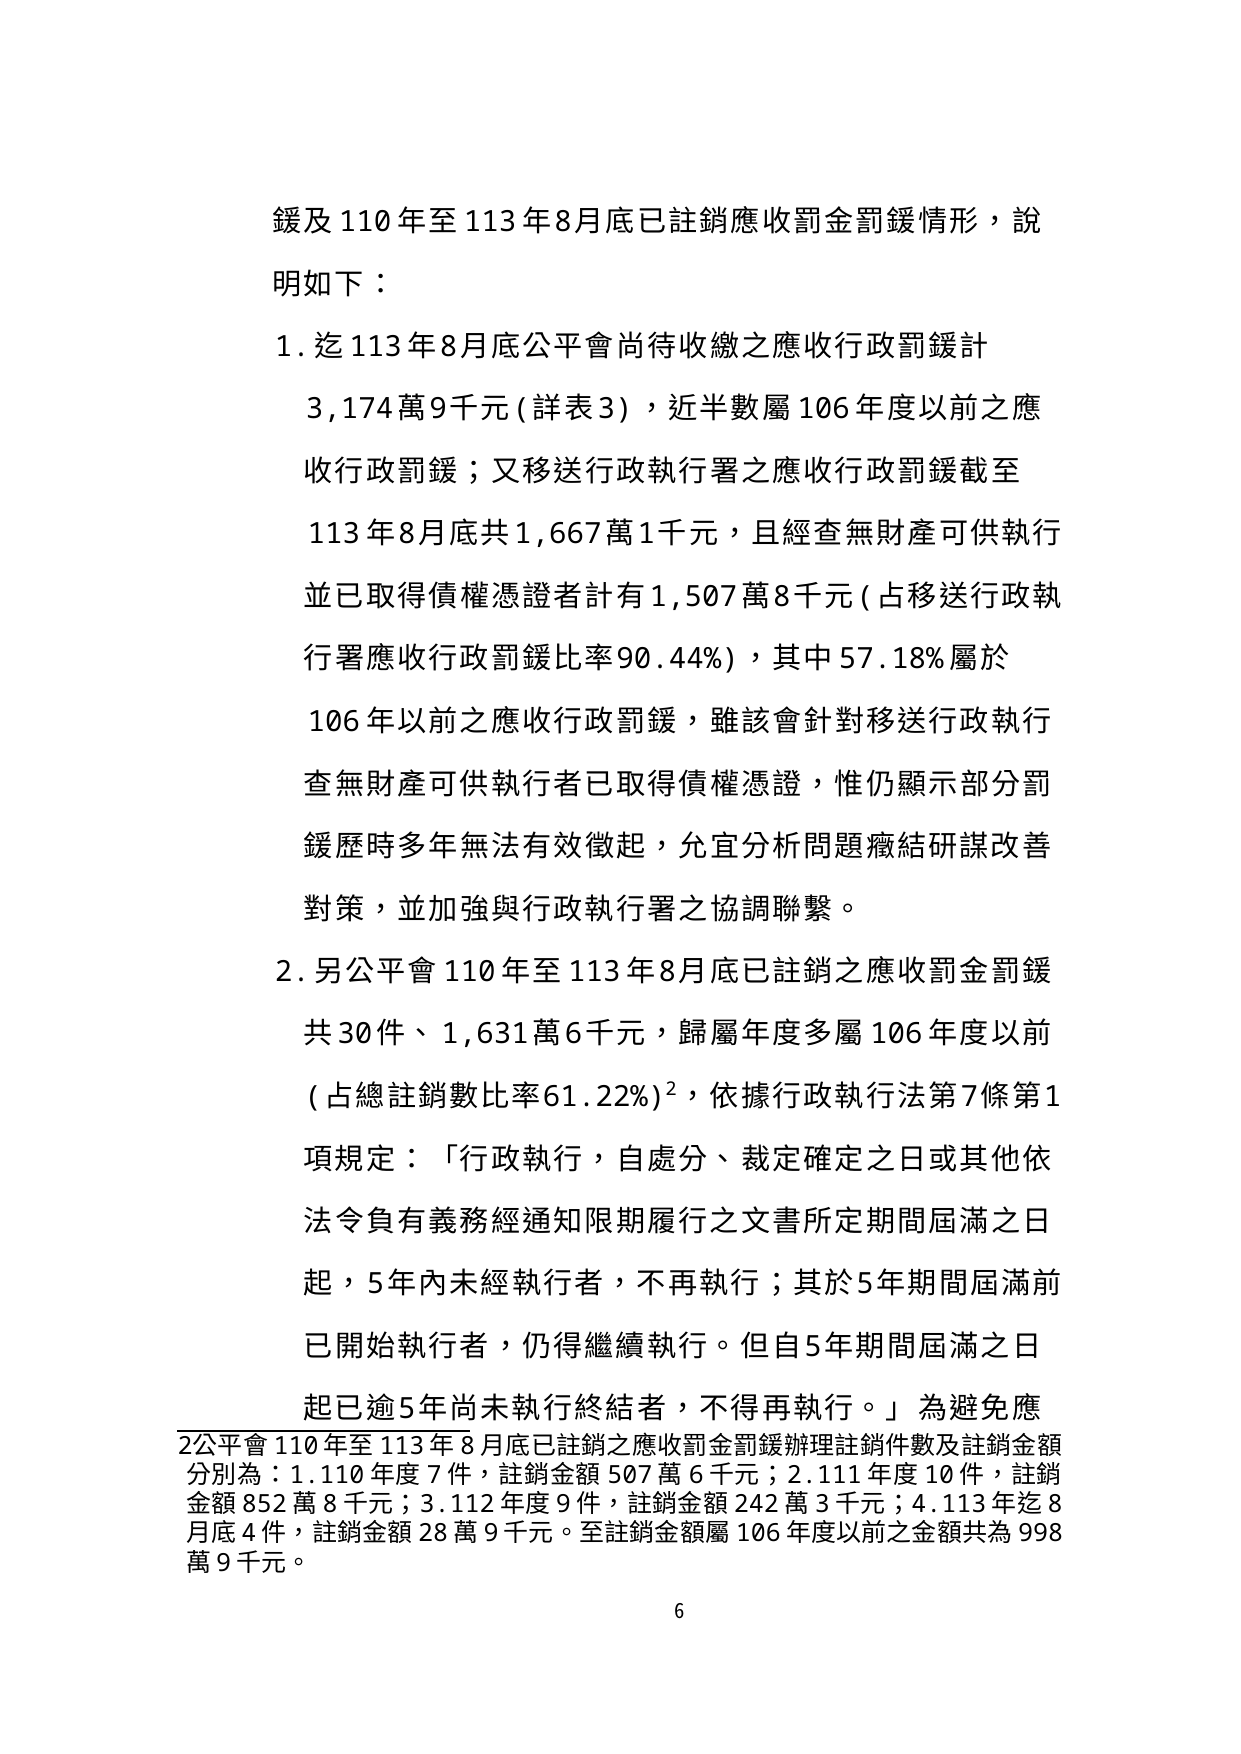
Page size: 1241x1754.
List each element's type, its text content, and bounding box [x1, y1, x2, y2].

text 2.另公平會110年至113年8月底已註銷之應收罰金罰鍰共30件、1,631萬6千元，歸屬年度多屬106年度以前(占總註銷數比率61.22%)，依據行政執行法第7條第1項規定：「行政執行，自處分、裁定確定之日或其他依法令負有義務經通知限期履行之文書所定期間屆滿之日起，5年內未經執行者，不再執行；其於5年期間屆滿前已開始執行者，仍得繼續執行。但自5年期間屆滿之日起已逾5年尚未執行終結者，不得再執行。」為避免應 [266, 927, 1063, 1427]
text 1.迄113年8月底公平會尚待收繳之應收行政罰鍰計3,174萬9千元(詳表3)，近半數屬106年度以前之應收行政罰鍰；又移送行政執行署之應收行政罰鍰截至113年8月底共1,667萬1千元，且經查無財產可供執行並已取得債權憑證者計有1,507萬8千元(占移送行政執行署應收行政罰鍰比率90.44%)，其中57.18%屬於106年以前之應收行政罰鍰，雖該會針對移送行政執行查無財產可供執行者已取得債權憑證，惟仍顯示部分罰鍰歷時多年無法有效徵起，允宜分析問題癥結研謀改善對策，並加強與行政執行署之協調聯繫。 [266, 302, 1063, 927]
text 公平會110年至113年8月底已註銷之應收罰金罰鍰辦理註銷件數及註銷金額分別為：1.110年度7件，註銷金額507萬6千元；2.111年度10件，註銷金額852萬8千元；3.112年度9件，註銷金額242萬3千元；4.113年迄8月底4件，註銷金額28萬9千元。至註銷金額屬106年度以前之金額共為998萬9千元。 [177, 1431, 1063, 1577]
text 鍰及110年至113年8月底已註銷應收罰金罰鍰情形，說明如下： [266, 177, 1063, 302]
